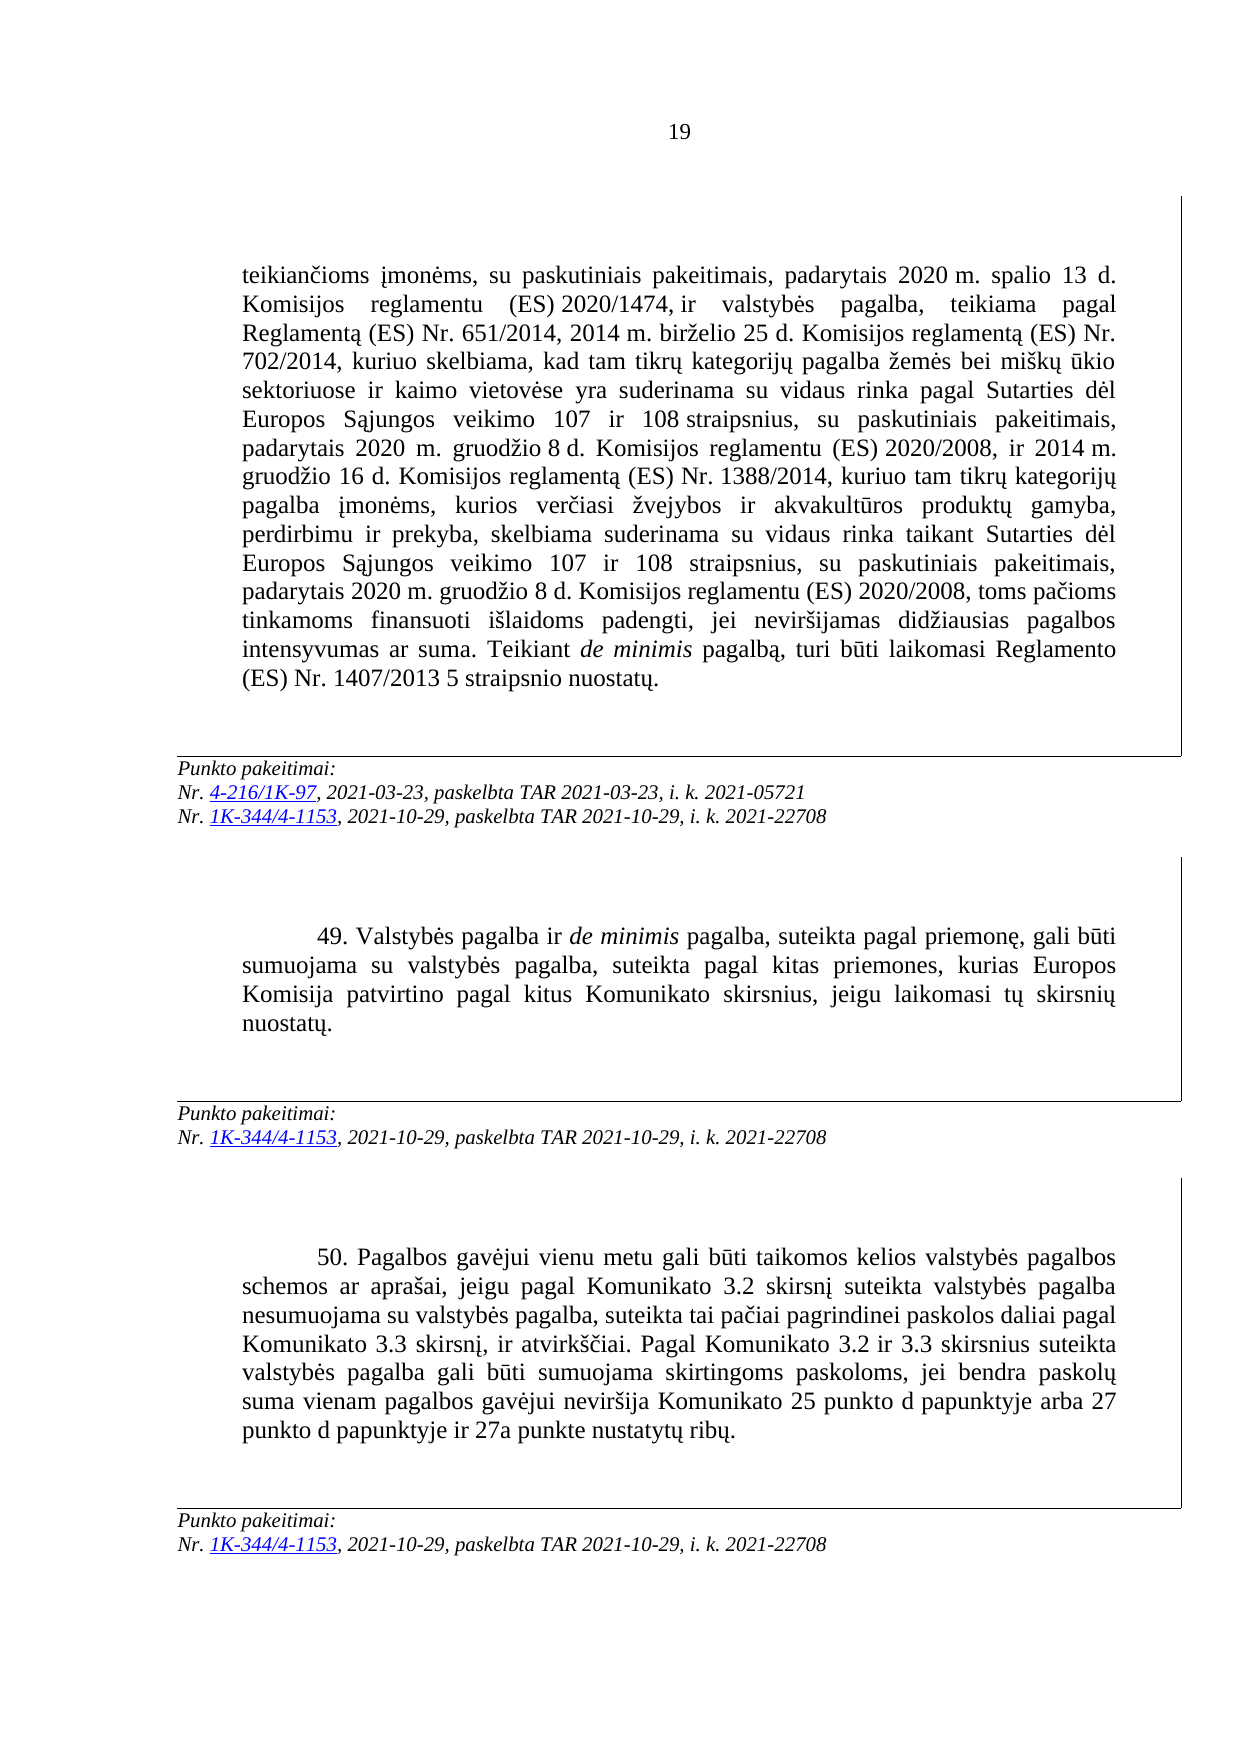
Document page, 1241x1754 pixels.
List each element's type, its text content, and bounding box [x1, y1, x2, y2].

text teikiančioms įmonėms, su paskutiniais pakeitimais, padarytais 2020 m. spalio 13 d. Komisijos reglamentu (ES) 2020/1474, ir valstybės pagalba, teikiama pagal Reglamentą (ES) Nr. 651/2014, 2014 m. birželio 25 d. Komisijos reglamentą (ES) Nr. 702/2014, kuriuo skelbiama, kad tam tikrų kategorijų pagalba žemės bei miškų ūkio sektoriuose ir kaimo vietovėse yra suderinama su vidaus rinka pagal Sutarties dėl Europos Sąjungos veikimo 107 ir 108 straipsnius, su paskutiniais pakeitimais, padarytais 2020 m. gruodžio 8 d. Komisijos reglamentu (ES) 2020/2008, ir 2014 m. gruodžio 16 d. Komisijos reglamentą (ES) Nr. 1388/2014, kuriuo tam tikrų kategorijų pagalba įmonėms, kurios verčiasi žvejybos ir akvakultūros produktų gamyba, perdirbimu ir prekyba, skelbiama suderinama su vidaus rinka taikant Sutarties dėl Europos Sąjungos veikimo 107 ir 108 straipsnius, su paskutiniais pakeitimais, padarytais 2020 m. gruodžio 8 d. Komisijos reglamentu (ES) 2020/2008, toms pačioms tinkamoms finansuoti išlaidoms padengti, jei neviršijamas didžiausias pagalbos intensyvumas ar suma. Teikiant de minimis pagalbą, turi būti laikomasi Reglamento (ES) Nr. 1407/2013 5 straipsnio nuostatų. [177, 196, 1181, 756]
text Punkto pakeitimai: [177, 1101, 1181, 1125]
text Nr. 1K-344/4-1153, 2021-10-29, paskelbta TAR 2021-10-29, i. k. 2021-22708 [177, 1532, 1181, 1556]
text Punkto pakeitimai: [177, 756, 1181, 780]
text 50. Pagalbos gavėjui vienu metu gali būti taikomos kelios valstybės pagalbos schemos ar aprašai, jeigu pagal Komunikato 3.2 skirsnį suteikta valstybės pagalba nesumuojama su valstybės pagalba, suteikta tai pačiai pagrindinei paskolos daliai pagal Komunikato 3.3 skirsnį, ir atvirkščiai. Pagal Komunikato 3.2 ir 3.3 skirsnius suteikta valstybės pagalba gali būti sumuojama skirtingoms paskoloms, jei bendra paskolų suma vienam pagalbos gavėjui neviršija Komunikato 25 punkto d papunktyje arba 27 punkto d papunktyje ir 27a punkte nustatytų ribų. [177, 1178, 1181, 1508]
text 49. Valstybės pagalba ir de minimis pagalba, suteikta pagal priemonę, gali būti sumuojama su valstybės pagalba, suteikta pagal kitas priemones, kurias Europos Komisija patvirtino pagal kitus Komunikato skirsnius, jeigu laikomasi tų skirsnių nuostatų. [177, 857, 1181, 1101]
text Punkto pakeitimai: [177, 1508, 1181, 1532]
text Nr. 4-216/1K-97, 2021-03-23, paskelbta TAR 2021-03-23, i. k. 2021-05721 [177, 780, 1181, 804]
text Nr. 1K-344/4-1153, 2021-10-29, paskelbta TAR 2021-10-29, i. k. 2021-22708 [177, 1125, 1181, 1149]
text Nr. 1K-344/4-1153, 2021-10-29, paskelbta TAR 2021-10-29, i. k. 2021-22708 [177, 804, 1181, 828]
